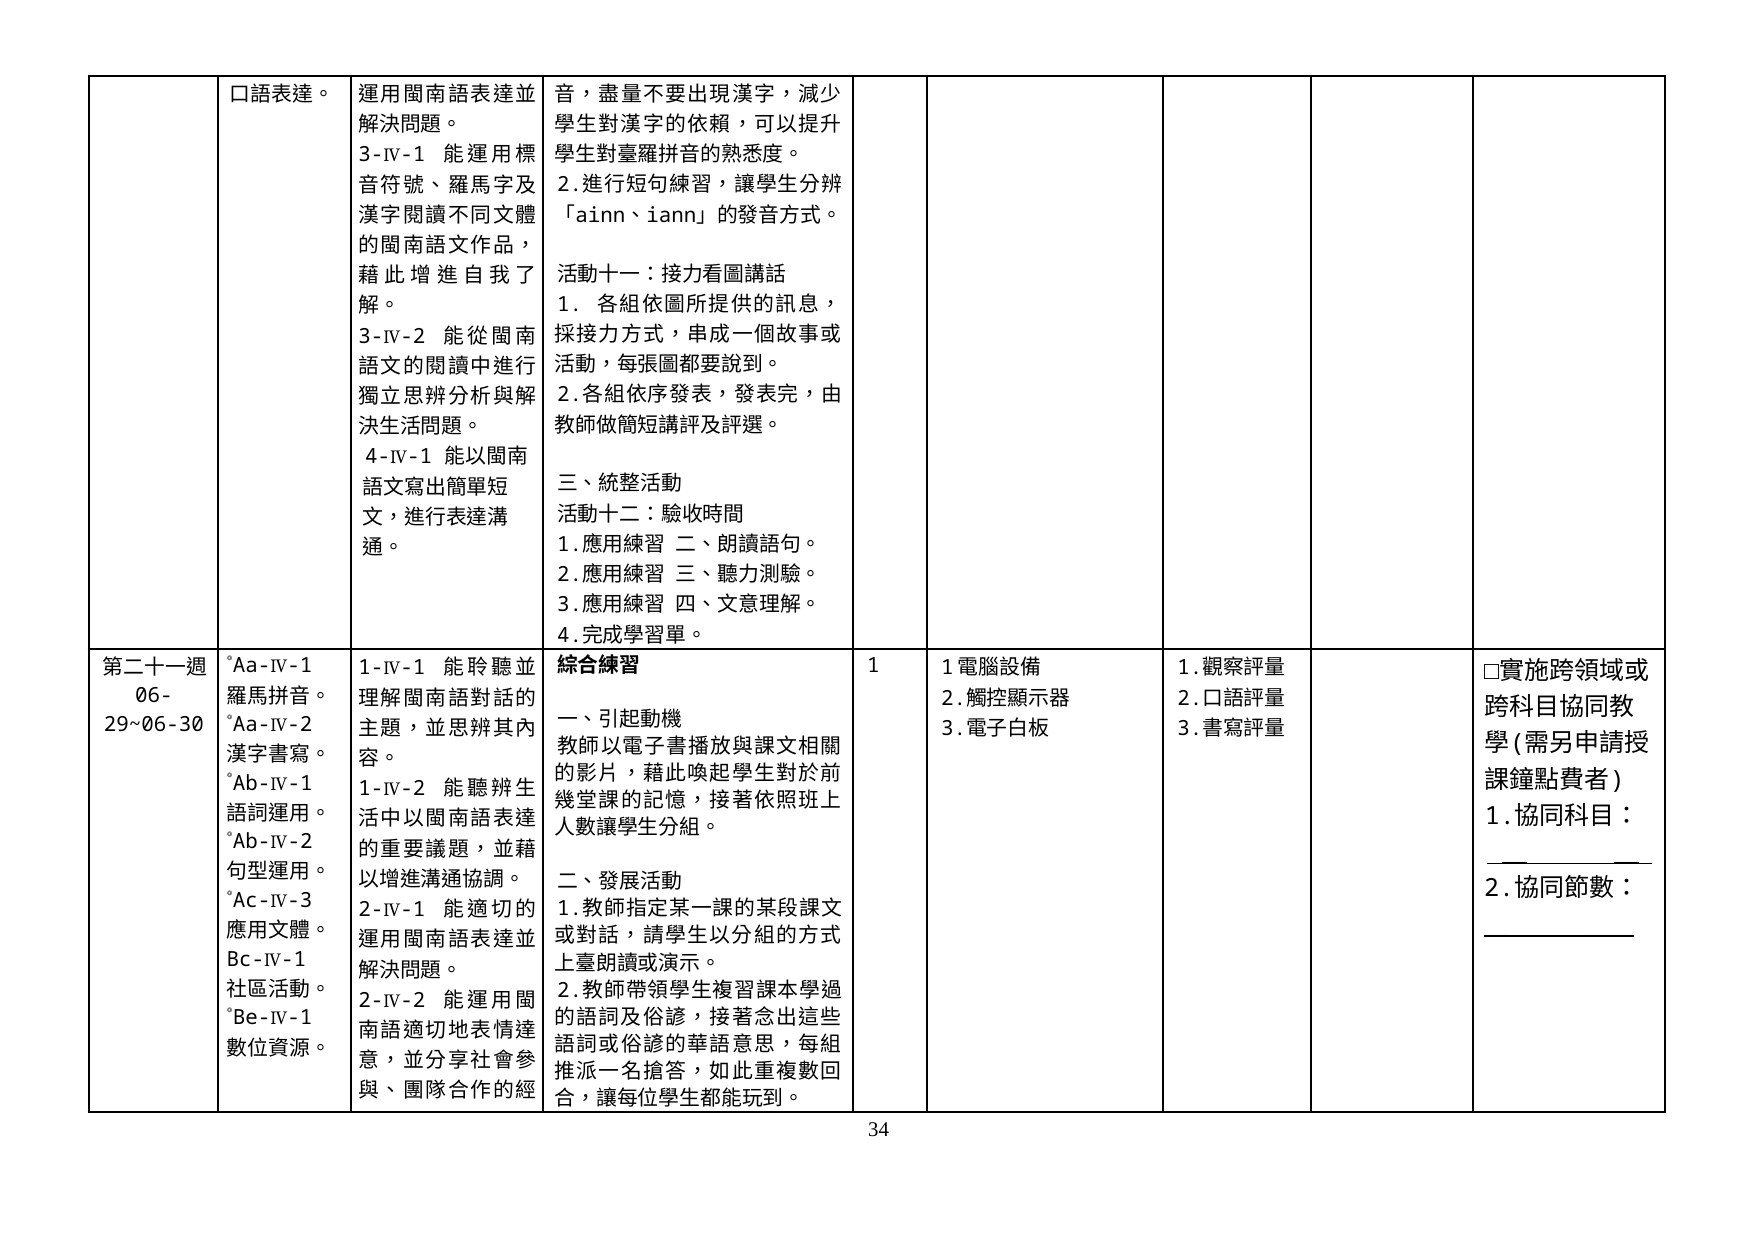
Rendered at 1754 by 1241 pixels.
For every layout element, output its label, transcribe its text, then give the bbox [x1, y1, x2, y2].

table_cell 1.觀察評量 2.口語評量 3.書寫評量 [1164, 650, 1310, 1111]
table_cell 第二十一週 06-29~06-30 [90, 650, 217, 1111]
table_cell [854, 77, 926, 648]
table_cell □實施跨領域或跨科目協同教學(需另申請授課鐘點費者) 1.協同科目： ＿ ＿ 2.協同節數： ＿ ＿＿ [1474, 650, 1664, 1111]
table_cell [1312, 650, 1472, 1111]
table_cell ◎Aa-Ⅳ-1 羅馬拼音。 ◎Aa-Ⅳ-2 漢字書寫。 ◎Ab-Ⅳ-1 語詞運用。 ◎Ab-Ⅳ-2 句型運用。 ◎Ac-Ⅳ-3 應用文體。 Bc-Ⅳ-1 社區活動。 ◎Be-Ⅳ-1 數位資源。 [219, 650, 350, 1111]
table_cell 1電腦設備 2.觸控顯示器 3.電子白板 [928, 650, 1162, 1111]
table_cell [1164, 77, 1310, 648]
table_cell [90, 77, 217, 648]
table_cell 口語表達。 [219, 77, 350, 648]
table_cell [928, 77, 1162, 648]
table_cell 1 [854, 650, 926, 1111]
table_cell 綜合練習 一、引起動機 教師以電子書播放與課文相關的影片，藉此喚起學生對於前幾堂課的記憶，接著依照班上人數讓學生分組。 二、發展活動 1.教師指定某一課的某段課文或對話，請學生以分組的方式上臺朗讀或演示。 2.教師帶領學生複習課本學過的語詞及俗諺，接著念出這些語詞或俗諺的華語意思，每組推派一名搶答，如此重複數回合，讓每位學生都能玩到。 [544, 650, 852, 1111]
table_cell [1312, 77, 1472, 648]
table_cell 運用閩南語表達並解決問題。 3-Ⅳ-1 能運用標音符號、羅馬字及漢字閱讀不同文體的閩南語文作品，藉此增進自我了解。 3-Ⅳ-2 能從閩南語文的閱讀中進行獨立思辨分析與解決生活問題。 4-Ⅳ-1 能以閩南語文寫出簡單短文，進行表達溝通。 [352, 77, 542, 648]
table_cell 1-Ⅳ-1 能聆聽並理解閩南語對話的主題，並思辨其內容。 1-Ⅳ-2 能聽辨生活中以閩南語表達的重要議題，並藉以增進溝通協調。 2-Ⅳ-1 能適切的運用閩南語表達並解決問題。 2-Ⅳ-2 能運用閩南語適切地表情達意，並分享社會參與、團隊合作的經 [352, 650, 542, 1111]
table_cell 音，盡量不要出現漢字，減少學生對漢字的依賴，可以提升學生對臺羅拼音的熟悉度。 2.進行短句練習，讓學生分辨「ainn、iann」的發音方式。 活動十一：接力看圖講話 1. 各組依圖所提供的訊息，採接力方式，串成一個故事或活動，每張圖都要說到。 2.各組依序發表，發表完，由教師做簡短講評及評選。 三、統整活動 活動十二：驗收時間 1.應用練習 二、朗讀語句。 2.應用練習 三、聽力測驗。 3.應用練習 四、文意理解。 4.完成學習單。 [544, 77, 852, 648]
table_cell [1474, 77, 1664, 648]
